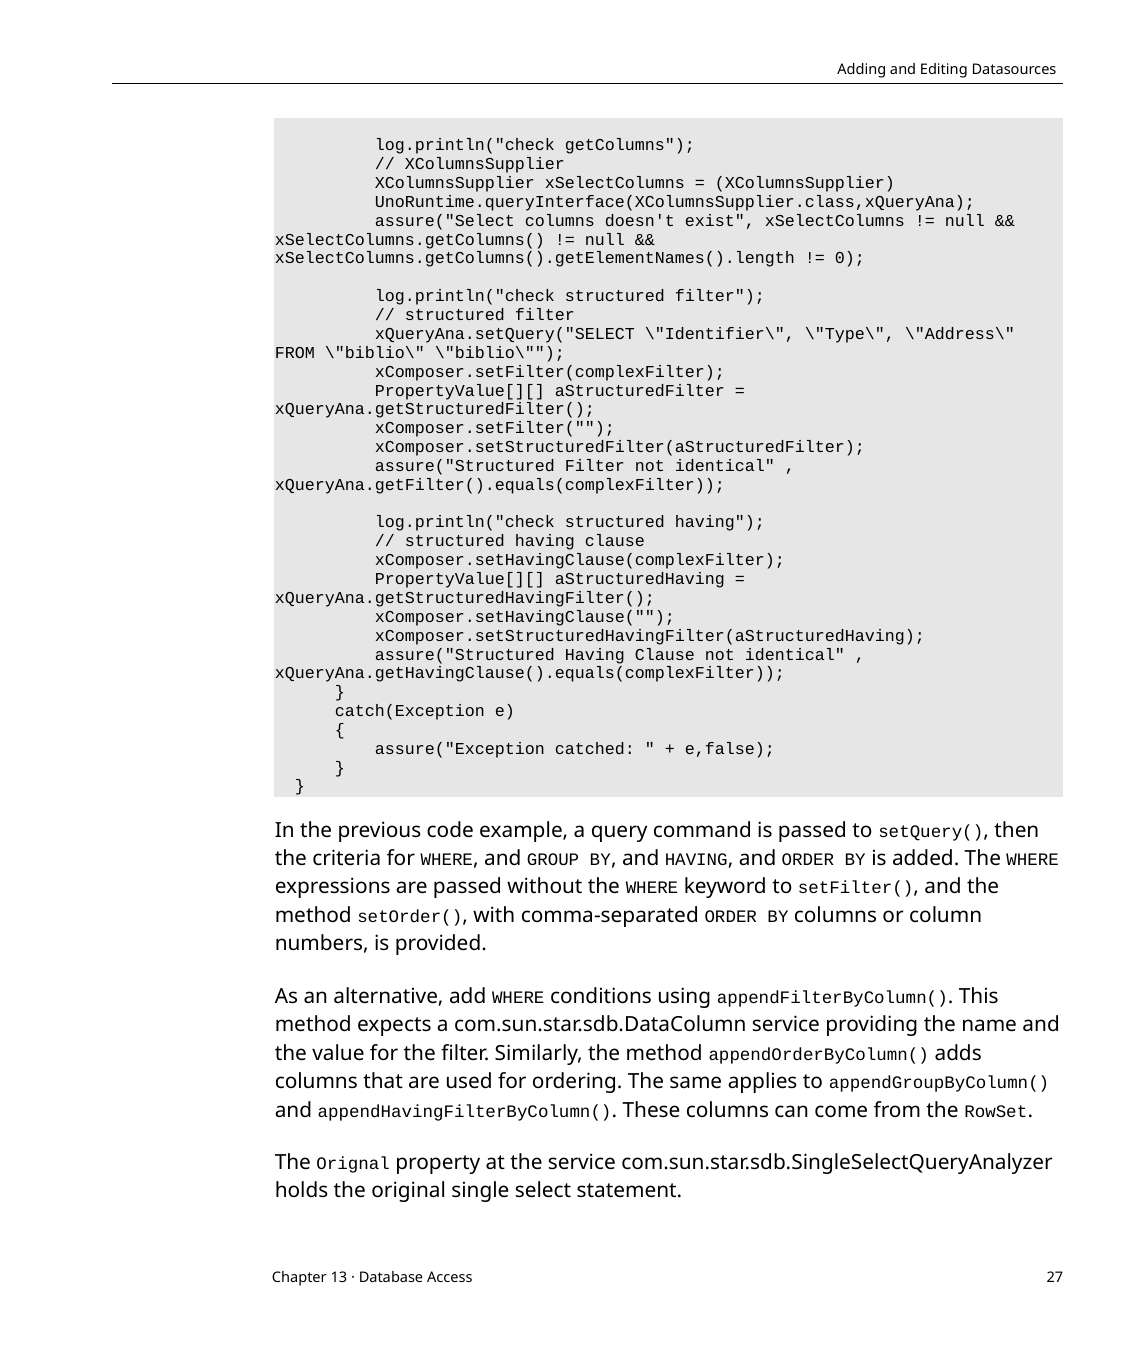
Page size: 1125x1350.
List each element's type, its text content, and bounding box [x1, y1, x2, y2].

text As an alternative, add WHERE conditions using appendFilterByColumn(). This method expects a com.sun.star.sdb.DataColumn service providing the name and the value for the filter. Similarly, the method appendOrderByColumn() adds columns that are used for ordering. The same applies to appendGroupByColumn() and appendHavingFilterByColumn(). These columns can come from the RowSet. [274, 981, 1063, 1123]
text In the previous code example, a query command is passed to setQuery(), then the criteria for WHERE, and GROUP BY, and HAVING, and ORDER BY is added. The WHERE expressions are passed without the WHERE keyword to setFilter(), and the method setOrder(), with comma-separated ORDER BY columns or column numbers, is provided. [274, 815, 1063, 957]
text log.println("check getColumns"); // XColumnsSupplier XColumnsSupplier xSelectColumns = (XColumnsSupplier) UnoRuntime.queryInterface(XColumnsSupplier.class,xQueryAna); assure("Select columns doesn't exist", xSelectColumns != null && xSelectColumns.getColumns() != null && xSelectColumns.getColumns().getElementNames().length != 0); log.println("check structured filter"); // structured filter xQueryAna.setQuery("SELECT \"Identifier\", \"Type\", \"Address\" FROM \"biblio\" \"biblio\""); xComposer.setFilter(complexFilter); PropertyValue[][] aStructuredFilter = xQueryAna.getStructuredFilter(); xComposer.setFilter(""); xComposer.setStructuredFilter(aStructuredFilter); assure("Structured Filter not identical" , xQueryAna.getFilter().equals(complexFilter)); log.println("check structured having"); // structured having clause xComposer.setHavingClause(complexFilter); PropertyValue[][] aStructuredHaving = xQueryAna.getStructuredHavingFilter(); xComposer.setHavingClause(""); xComposer.setStructuredHavingFilter(aStructuredHaving); assure("Structured Having Clause not identical" , xQueryAna.getHavingClause().equals(complexFilter)); } catch(Exception e) { assure("Exception catched: " + e,false); } } [274, 118, 1063, 797]
text The Orignal property at the service com.sun.star.sdb.SingleSelectQueryAnalyzer holds the original single select statement. [274, 1147, 1063, 1204]
